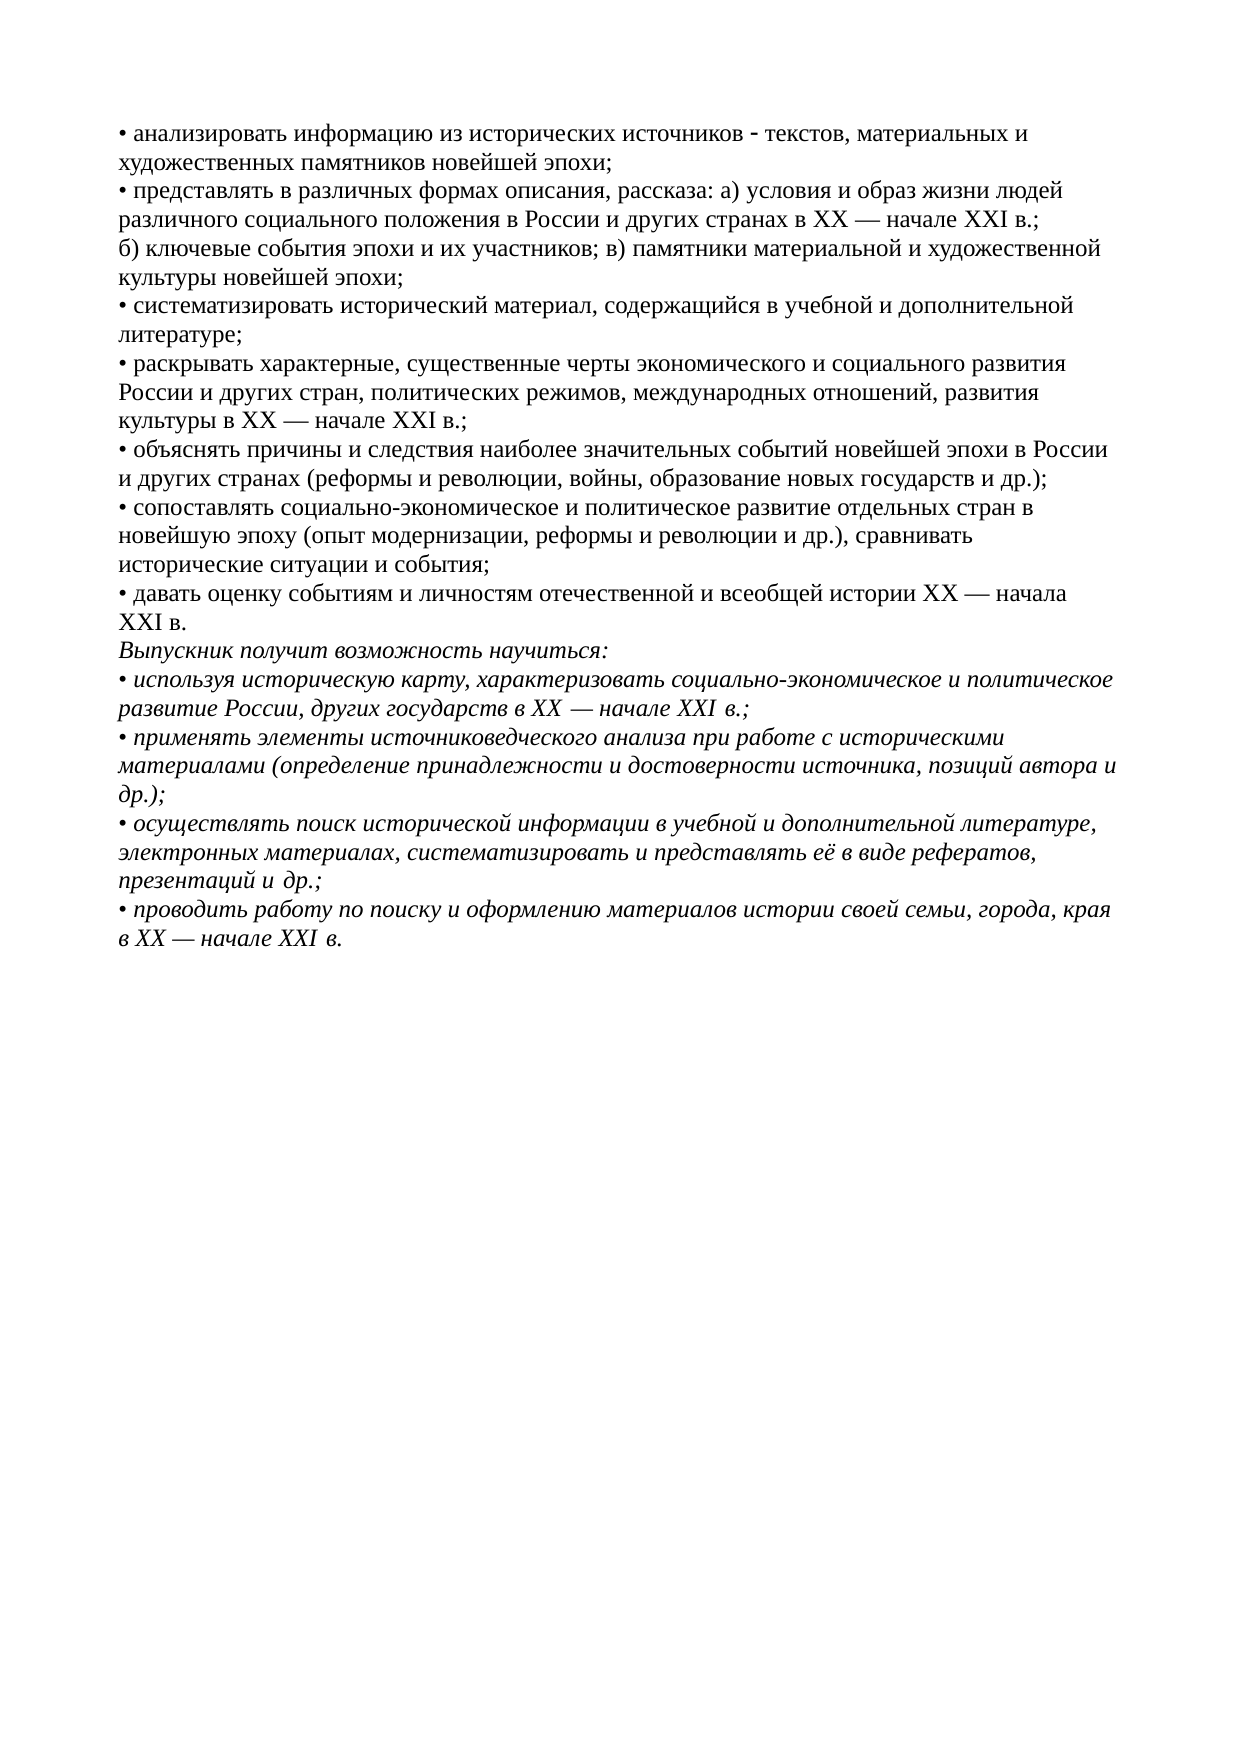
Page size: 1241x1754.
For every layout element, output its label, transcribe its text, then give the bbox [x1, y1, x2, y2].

text • осуществлять поиск исторической информации в учебной и дополнительной литературе, электронных материалах, систематизировать и представлять её в виде рефератов, презентаций и др.; [118, 808, 1122, 894]
text • систематизировать исторический материал, содержащийся в учебной и дополнительной литературе; [118, 291, 1122, 348]
text • объяснять причины и следствия наиболее значительных событий новейшей эпохи в России и других странах (реформы и революции, войны, образование новых государств и др.); [118, 434, 1122, 492]
text Выпускник получит возможность научиться: [118, 636, 1122, 664]
text • проводить работу по поиску и оформлению материалов истории своей семьи, города, края в ХХ — начале XXI в. [118, 894, 1122, 952]
text • представлять в различных формах описания, рассказа: а) условия и образ жизни людей различного социального положения в России и других странах в ХХ — начале XXI в.; б) ключевые события эпохи и их участников; в) памятники материальной и художественной культуры новейшей эпохи; [118, 176, 1122, 291]
text • используя историческую карту, характеризовать социально-экономическое и политическое развитие России, других государств в ХХ — начале XXI в.; [118, 664, 1122, 722]
text • анализировать информацию из исторических источников  текстов, материальных и художественных памятников новейшей эпохи; [118, 118, 1122, 176]
text • давать оценку событиям и личностям отечественной и всеобщей истории ХХ — начала XXI в. [118, 578, 1122, 636]
text • сопоставлять социально-экономическое и политическое развитие отдельных стран в новейшую эпоху (опыт модернизации, реформы и революции и др.), сравнивать исторические ситуации и события; [118, 492, 1122, 578]
text • раскрывать характерные, существенные черты экономического и социального развития России и других стран, политических режимов, международных отношений, развития культуры в ХХ — начале XXI в.; [118, 348, 1122, 434]
text • применять элементы источниковедческого анализа при работе с историческими материалами (определение принадлежности и достоверности источника, позиций автора и др.); [118, 722, 1122, 808]
